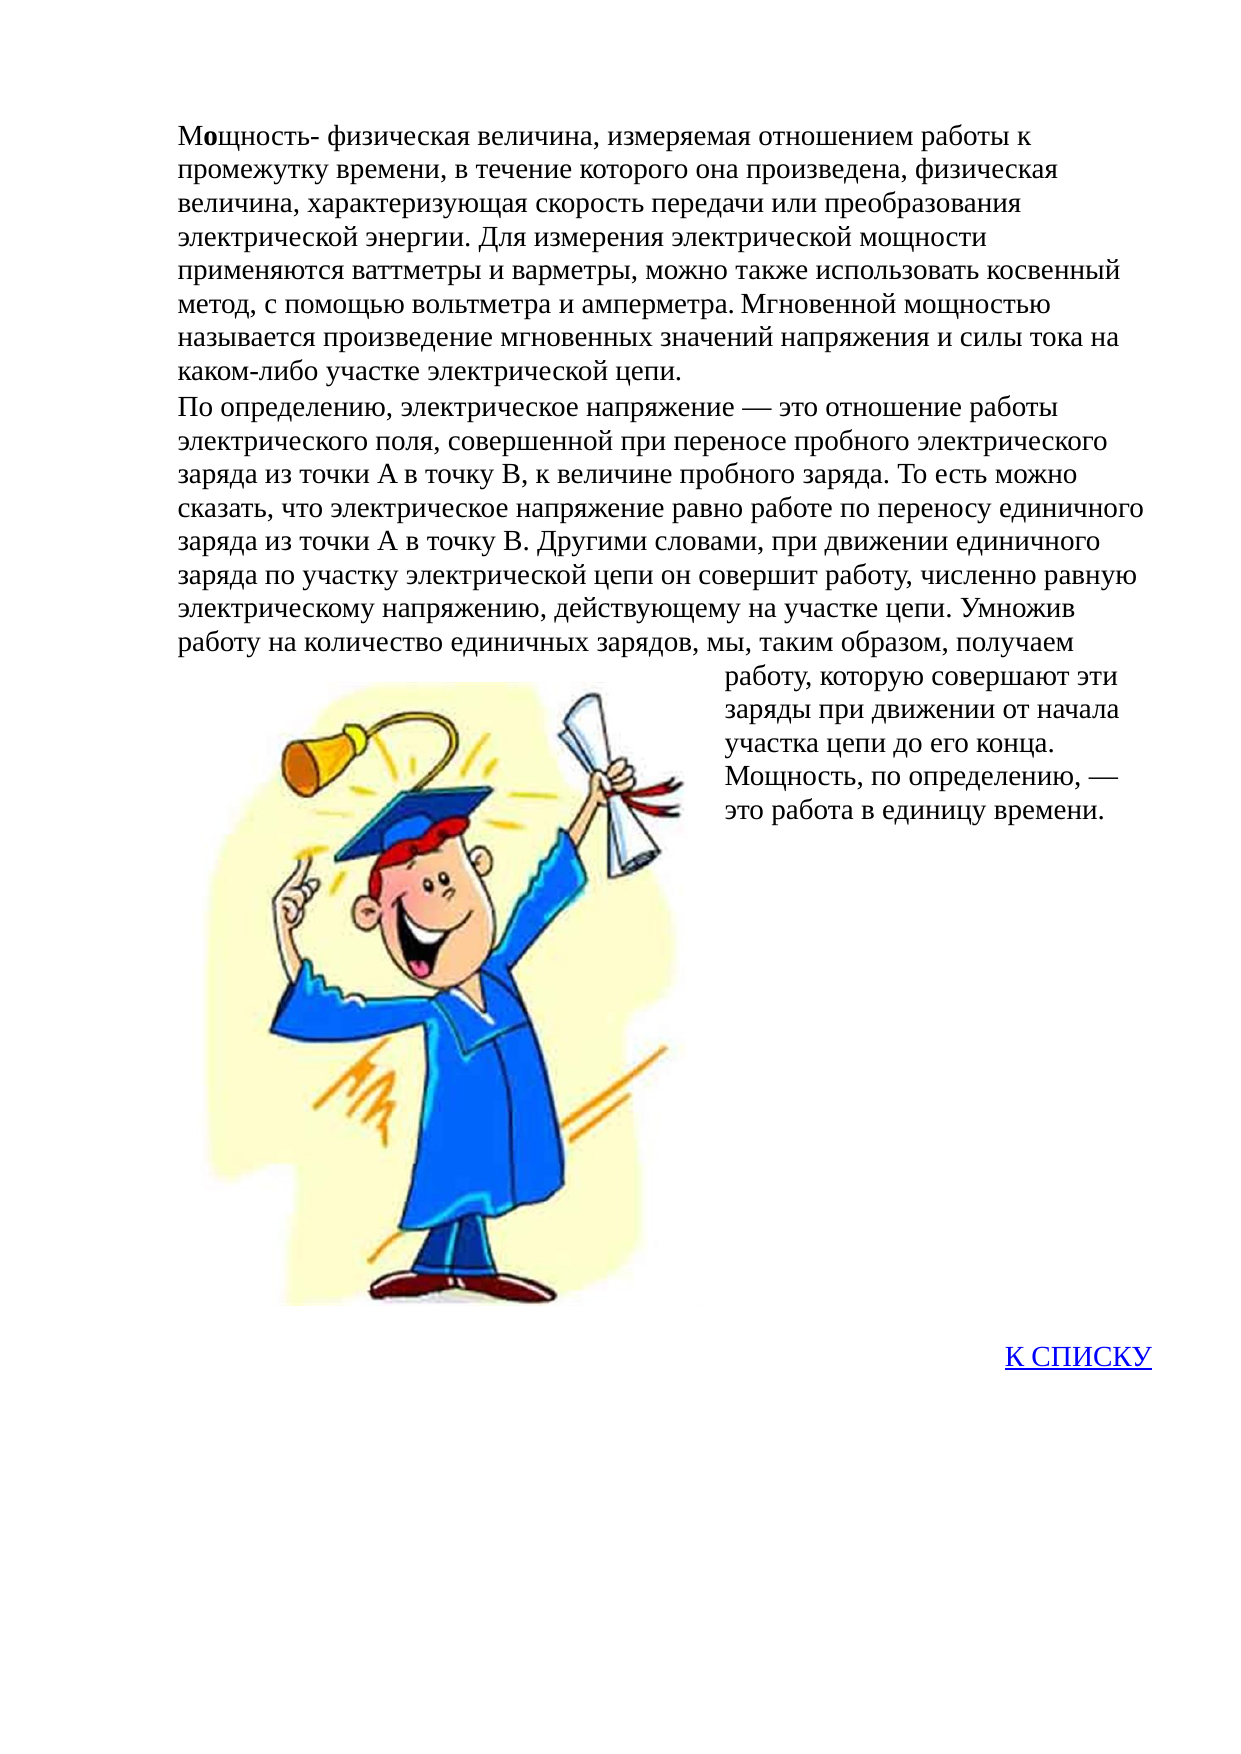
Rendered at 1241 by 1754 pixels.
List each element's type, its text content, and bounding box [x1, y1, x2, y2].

text К СПИСКУ [177, 1339, 1152, 1373]
picture [177, 682, 706, 1306]
text Мощность- физическая величина, измеряемая отношением работы к промежутку времени, в течение которого она произведена, физическая величина, характеризующая скорость передачи или преобразования электрической энергии. Для измерения электрической мощности применяются ваттметры и варметры, можно также использовать косвенный метод, с помощью вольтметра и амперметра. Мгновенной мощностью называется произведение мгновенных значений напряжения и силы тока на каком-либо участке электрической цепи. [177, 118, 1152, 386]
text По определению, электрическое напряжение — это отношение работы электрического поля, совершенной при переносе пробного электрического заряда из точки A в точку B, к величине пробного заряда. То есть можно сказать, что электрическое напряжение равно работе по переносу единичного заряда из точки А в точку B. Другими словами, при движении единичного заряда по участку электрической цепи он совершит работу, численно равную электрическому напряжению, действующему на участке цепи. Умножив работу на количество единичных зарядов, мы, таким образом, получаем работу, которую совершают эти заряды при движении от начала участка цепи до его конца. Мощность, по определению, — это работа в единицу времени. [177, 389, 1152, 825]
